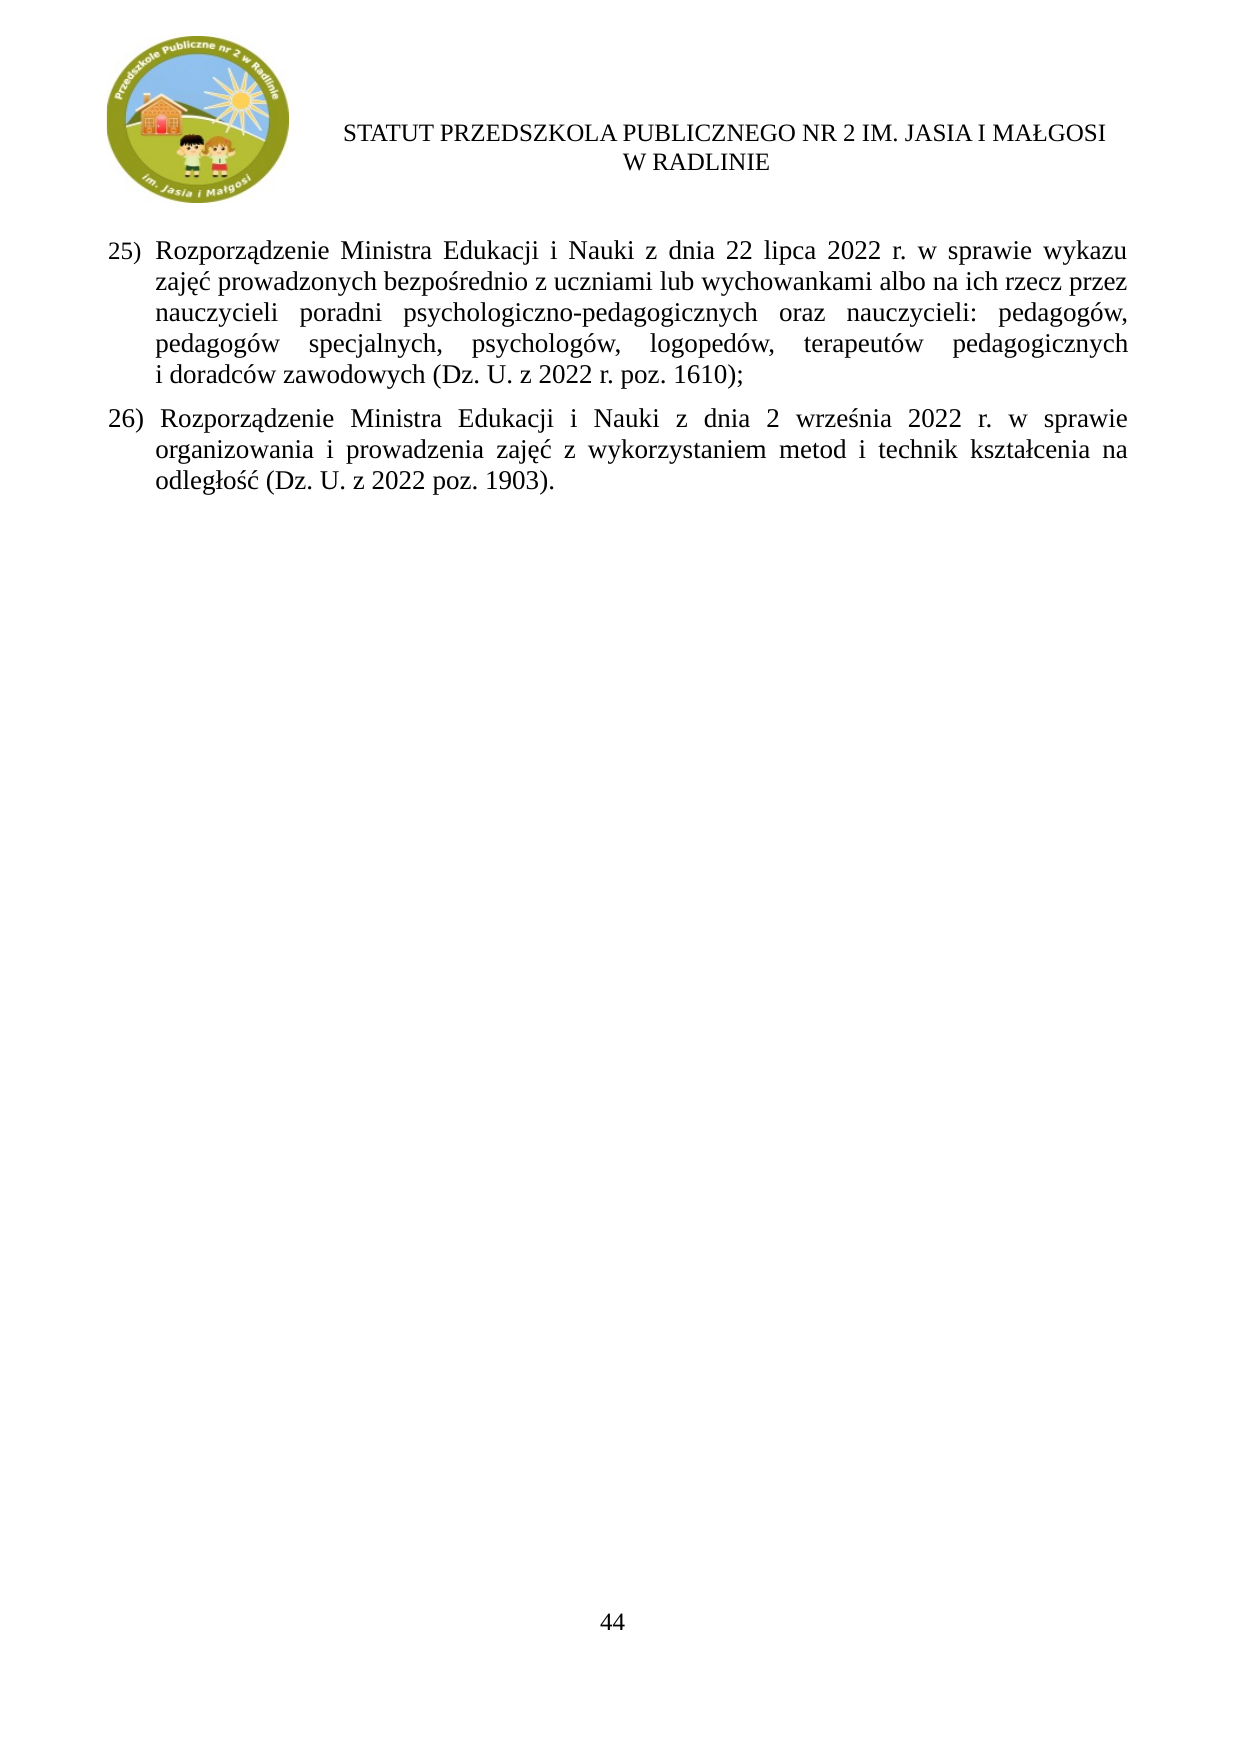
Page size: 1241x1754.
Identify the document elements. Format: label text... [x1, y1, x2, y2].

list Rozporządzenie Ministra Edukacji i Nauki z dnia 22 lipca 2022 r. w sprawie wykazu zajęć prowadzonych bezpośrednio z uczniami lub wychowankami albo na ich rzecz przez nauczycieli poradni psychologiczno-pedagogicznych oraz nauczycieli: pedagogów, pedagogów specjalnych, psychologów, logopedów, terapeutów pedagogicznych i doradców zawodowych (Dz. U. z 2022 r. poz. 1610); [108, 234, 1129, 389]
picture [106, 36, 289, 203]
text 26) Rozporządzenie Ministra Edukacji i Nauki z dnia 2 września 2022 r. w sprawie organizowania i prowadzenia zajęć z wykorzystaniem metod i technik kształcenia na odległość (Dz. U. z 2022 poz. 1903). [108, 402, 1129, 496]
